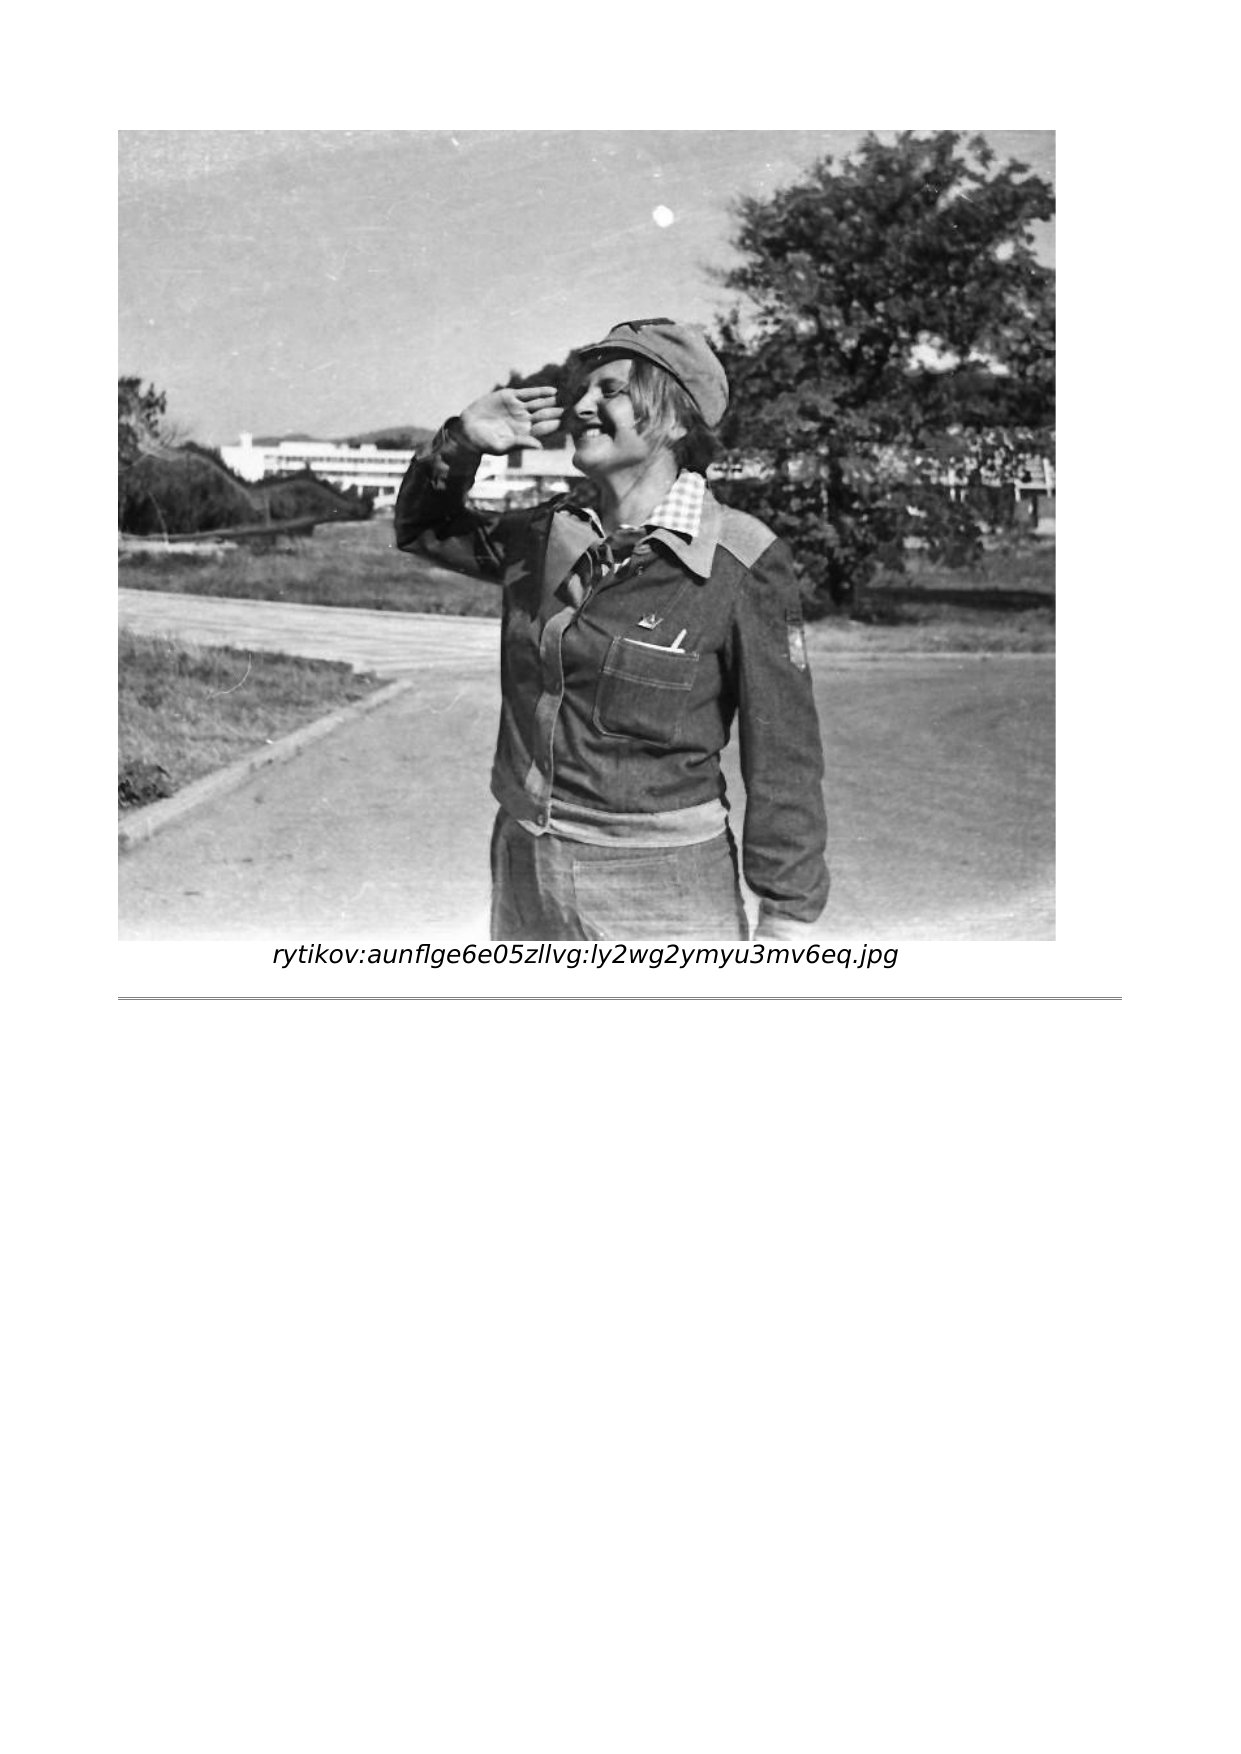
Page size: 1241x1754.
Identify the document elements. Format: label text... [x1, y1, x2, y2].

picture [118, 130, 1056, 941]
text rytikov:aunflge6e05zllvg:ly2wg2ymyu3mv6eq.jpg [118, 941, 1056, 970]
